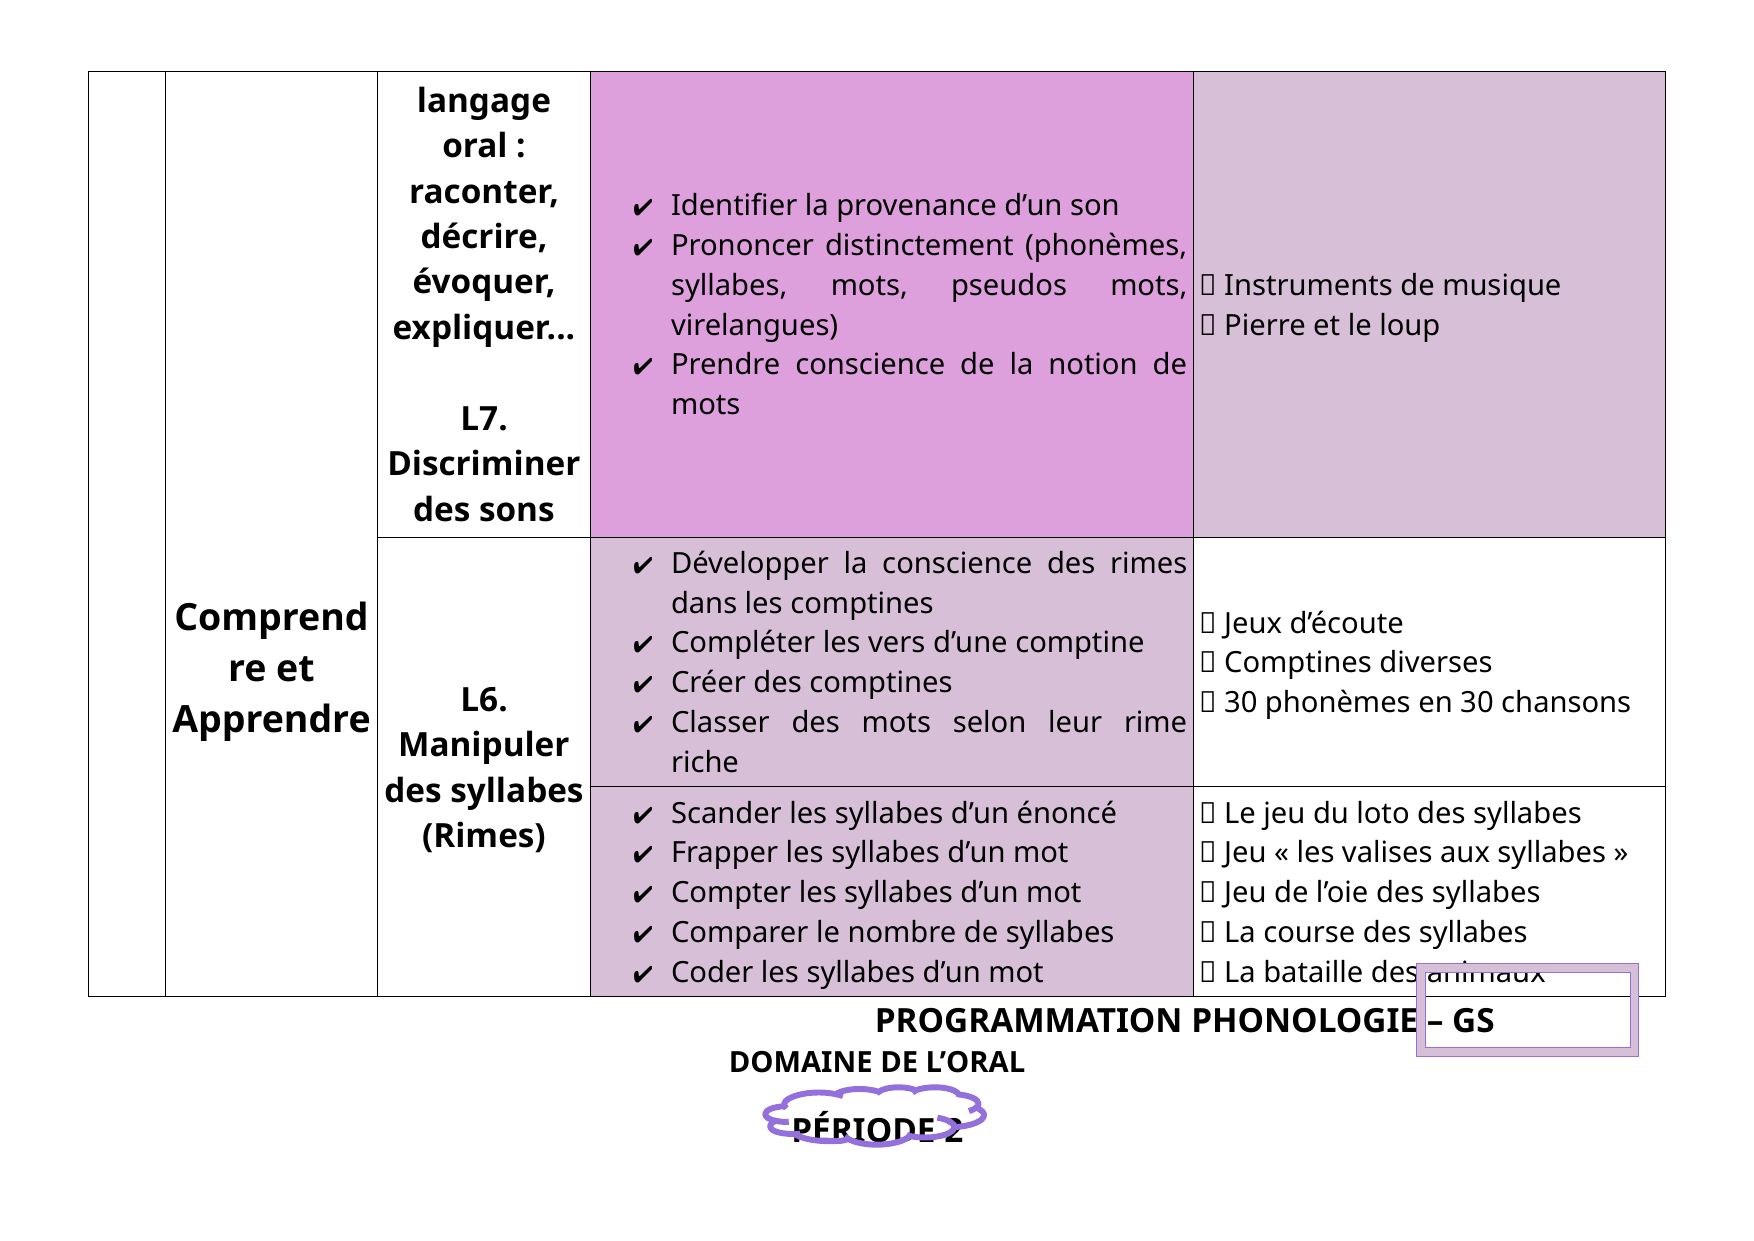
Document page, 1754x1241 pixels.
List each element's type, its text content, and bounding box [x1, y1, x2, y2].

table_cell Comprendre et Apprendre [166, 72, 377, 996]
table_cell Scander les syllabes d’un énoncé Frapper les syllabes d’un mot Compter les syllabes d’un mot Comparer le nombre de syllabes Coder les syllabes d’un mot [591, 787, 1193, 996]
table_cell [89, 72, 165, 996]
table_cell langage oral : raconter, décrire, évoquer, expliquer... L7. Discriminer des sons [378, 72, 590, 537]
table_cell  Jeux d’écoute  Comptines diverses  30 phonèmes en 30 chansons [1194, 538, 1665, 786]
table_cell Comprendre la notion de séquence : début, milieu, fin Retrouver les illustrations d’une histoire Identifier la provenance d’un son Prononcer distinctement (phonèmes, syllabes, mots, pseudos mots, virelangues) Prendre conscience de la notion de mots [591, 72, 1193, 537]
table_cell  Instruments de musique  Pierre et le loup [1194, 72, 1665, 537]
table_cell  Le jeu du loto des syllabes  Jeu « les valises aux syllabes »  Jeu de l’oie des syllabes  La course des syllabes  La bataille des animaux [1194, 787, 1665, 996]
table_cell Développer la conscience des rimes dans les comptines Compléter les vers d’une comptine Créer des comptines Classer des mots selon leur rime riche [591, 538, 1193, 786]
text PROGRAMMATION PHONOLOGIE – GS DOMAINE DE L’ORAL [88, 997, 1665, 1081]
table_cell L6. Manipuler des syllabes (Rimes) [378, 538, 590, 996]
text PÉRIODE 2 [88, 1107, 1665, 1152]
